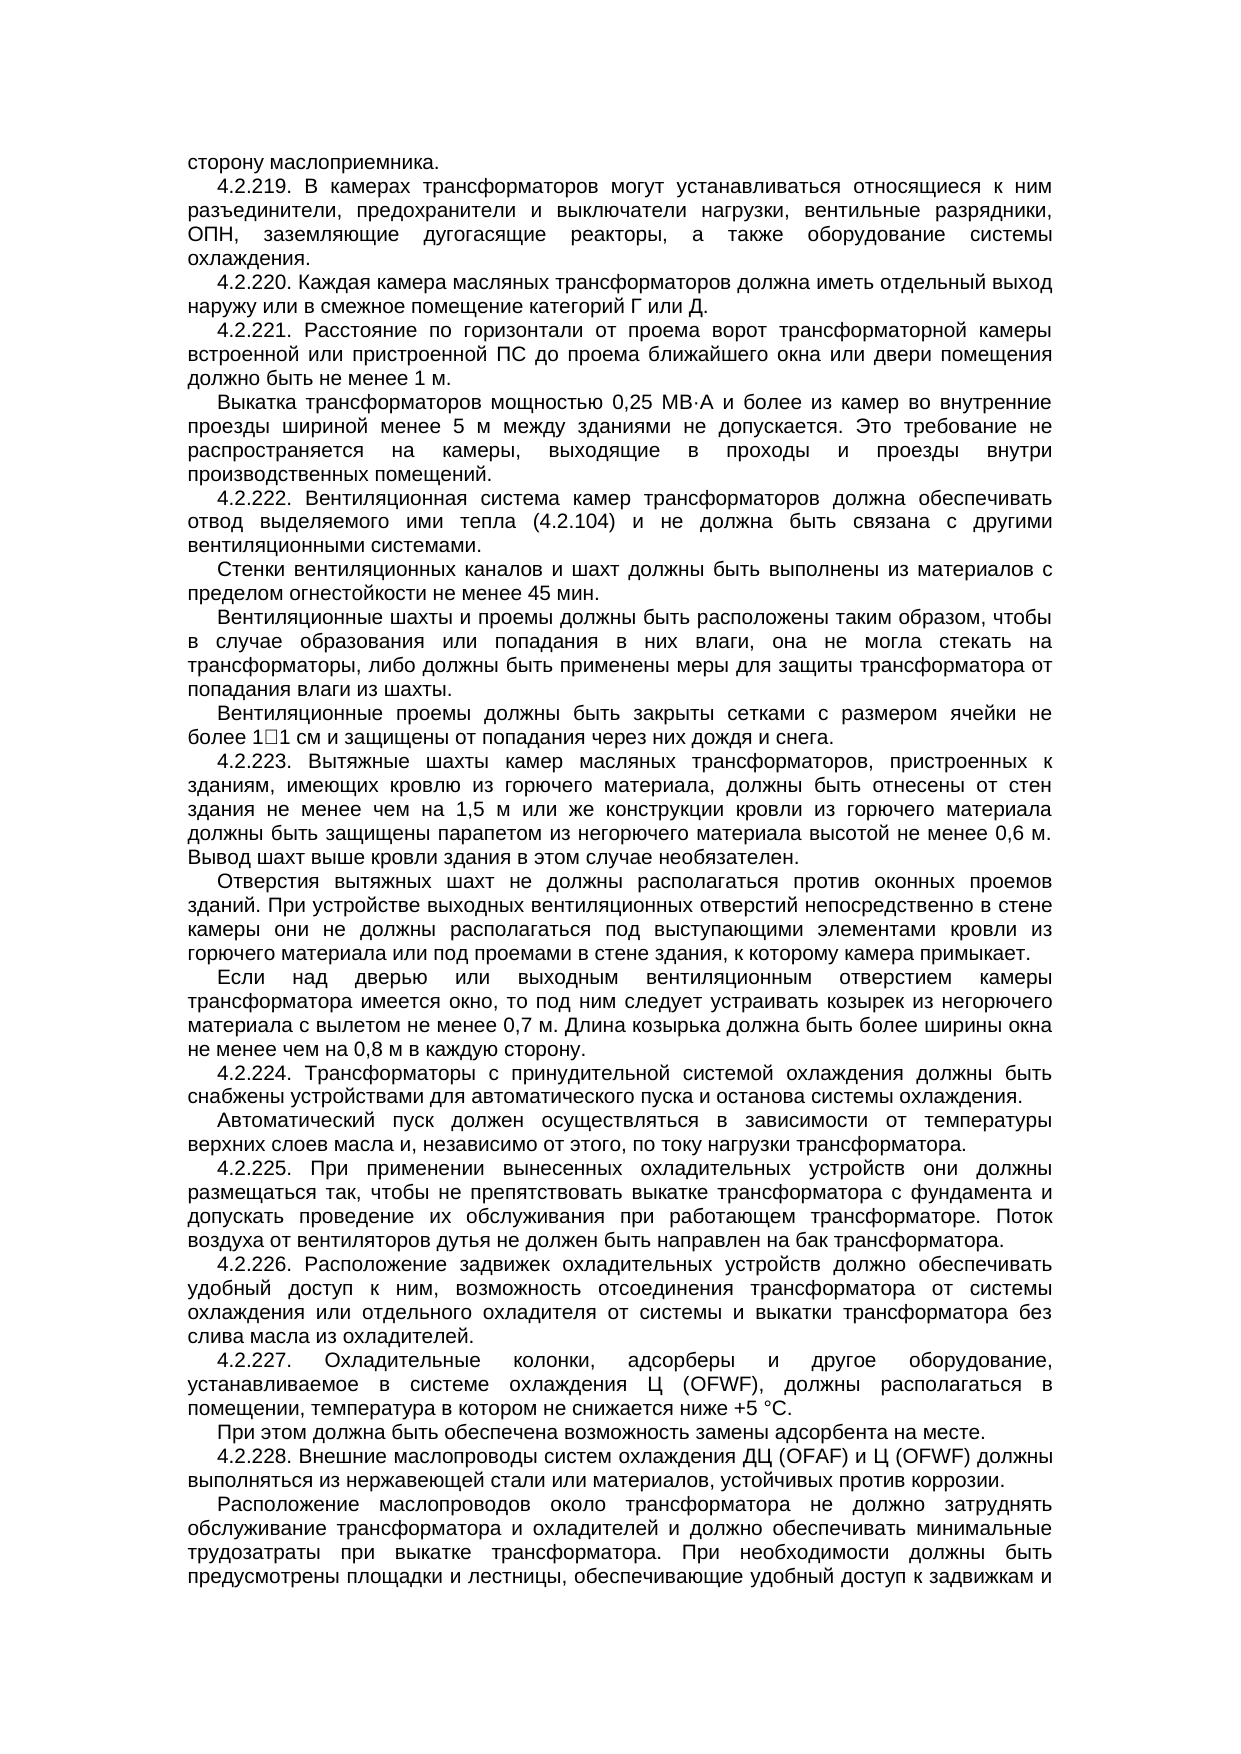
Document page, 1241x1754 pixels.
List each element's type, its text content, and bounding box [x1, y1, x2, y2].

text 4.2.225. При применении вынесенных охладительных устройств они должны размещаться так, чтобы не препятствовать выкатке трансформатора с фундамента и допускать проведение их обслуживания при работающем трансформаторе. Поток воздуха от вентиляторов дутья не должен быть направлен на бак трансформатора. [187, 1156, 1053, 1252]
text При этом должна быть обеспечена возможность замены адсорбента на месте. [187, 1420, 1053, 1444]
text Автоматический пуск должен осуществляться в зависимости от температуры верхних слоев масла и, независимо от этого, по току нагрузки трансформатора. [187, 1108, 1053, 1156]
text Отверстия вытяжных шахт не должны располагаться против оконных проемов зданий. При устройстве выходных вентиляционных отверстий непосредственно в стене камеры они не должны располагаться под выступающими элементами кровли из горючего материала или под проемами в стене здания, к которому камера примыкает. [187, 869, 1053, 964]
text Расположение маслопроводов около трансформатора не должно затруднять обслуживание трансформатора и охладителей и должно обеспечивать минимальные трудозатраты при выкатке трансформатора. При необходимости должны быть предусмотрены площадки и лестницы, обеспечивающие удобный доступ к задвижкам и [187, 1492, 1053, 1587]
text 4.2.219. В камерах трансформаторов могут устанавливаться относящиеся к ним разъединители, предохранители и выключатели нагрузки, вентильные разрядники, ОПН, заземляющие дугогасящие реакторы, а также оборудование системы охлаждения. [187, 174, 1053, 270]
text 4.2.224. Трансформаторы с принудительной системой охлаждения должны быть снабжены устройствами для автоматического пуска и останова системы охлаждения. [187, 1060, 1053, 1108]
text 4.2.227. Охладительные колонки, адсорберы и другое оборудование, устанавливаемое в системе охлаждения Ц (OFWF), должны располагаться в помещении, температура в котором не снижается ниже +5 °С. [187, 1348, 1053, 1420]
text Выкатка трансформаторов мощностью 0,25 МВ·А и более из камер во внутренние проезды шириной менее 5 м между зданиями не допускается. Это требование не распространяется на камеры, выходящие в проходы и проезды внутри производственных помещений. [187, 389, 1053, 485]
text 4.2.221. Расстояние по горизонтали от проема ворот трансформаторной камеры встроенной или пристроенной ПС до проема ближайшего окна или двери помещения должно быть не менее 1 м. [187, 318, 1053, 389]
text Если над дверью или выходным вентиляционным отверстием камеры трансформатора имеется окно, то под ним следует устраивать козырек из негорючего материала с вылетом не менее 0,7 м. Длина козырька должна быть более ширины окна не менее чем на 0,8 м в каждую сторону. [187, 964, 1053, 1060]
text 4.2.228. Внешние маслопроводы систем охлаждения ДЦ (OFAF) и Ц (OFWF) должны выполняться из нержавеющей стали или материалов, устойчивых против коррозии. [187, 1444, 1053, 1492]
text Стенки вентиляционных каналов и шахт должны быть выполнены из материалов с пределом огнестойкости не менее 45 мин. [187, 557, 1053, 605]
text 4.2.223. Вытяжные шахты камер масляных трансформаторов, пристроенных к зданиям, имеющих кровлю из горючего материала, должны быть отнесены от стен здания не менее чем на 1,5 м или же конструкции кровли из горючего материала должны быть защищены парапетом из негорючего материала высотой не менее 0,6 м. Вывод шахт выше кровли здания в этом случае необязателен. [187, 749, 1053, 869]
text Вентиляционные проемы должны быть закрыты сетками с размером ячейки не более 11 см и защищены от попадания через них дождя и снега. [187, 701, 1053, 749]
text 4.2.220. Каждая камера масляных трансформаторов должна иметь отдельный выход наружу или в смежное помещение категорий Г или Д. [187, 270, 1053, 318]
text 4.2.226. Расположение задвижек охладительных устройств должно обеспечивать удобный доступ к ним, возможность отсоединения трансформатора от системы охлаждения или отдельного охладителя от системы и выкатки трансформатора без слива масла из охладителей. [187, 1252, 1053, 1348]
text Вентиляционные шахты и проемы должны быть расположены таким образом, чтобы в случае образования или попадания в них влаги, она не могла стекать на трансформаторы, либо должны быть применены меры для защиты трансформатора от попадания влаги из шахты. [187, 605, 1053, 701]
text 4.2.222. Вентиляционная система камер трансформаторов должна обеспечивать отвод выделяемого ими тепла (4.2.104) и не должна быть связана с другими вентиляционными системами. [187, 485, 1053, 557]
text сторону маслоприемника. [187, 150, 1053, 174]
